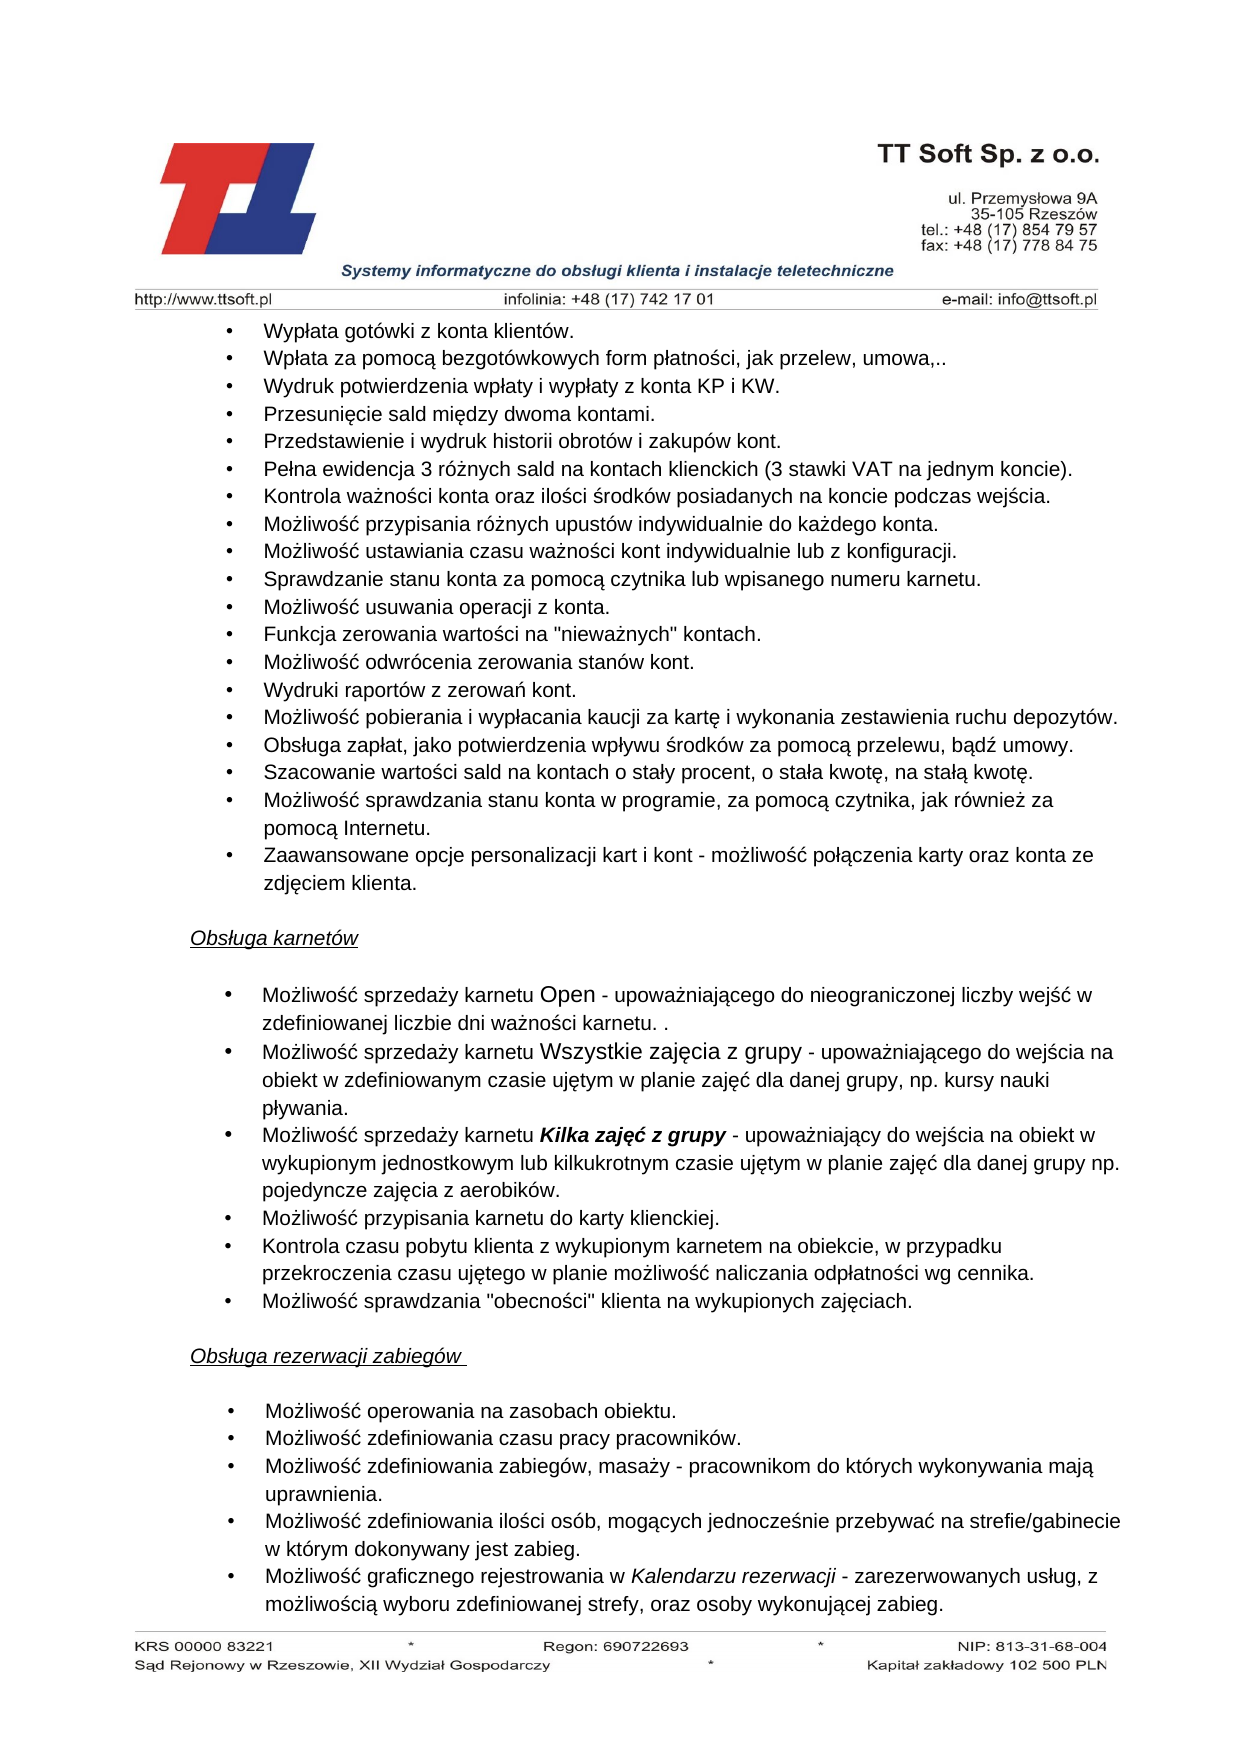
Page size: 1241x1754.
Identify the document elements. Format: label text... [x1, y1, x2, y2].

list Możliwość pobierania i wypłacania kaucji za kartę i wykonania zestawienia ruchu depozytów. [226, 705, 1122, 729]
list Możliwość zdefiniowania zabiegów, masaży - pracownikom do których wykonywania mają uprawnienia. [227, 1454, 1122, 1505]
list Możliwość ustawiania czasu ważności kont indywidualnie lub z konfiguracji. [226, 539, 1122, 563]
list Kontrola ważności konta oraz ilości środków posiadanych na koncie podczas wejścia. [226, 484, 1122, 508]
list Możliwość przypisania różnych upustów indywidualnie do każdego konta. [226, 512, 1122, 536]
list Możliwość sprzedaży karnetu Open - upoważniającego do nieograniczonej liczby wejść w zdefiniowanej liczbie dni ważności karnetu. . [224, 981, 1122, 1034]
list Możliwość sprzedaży karnetu Wszystkie zajęcia z grupy - upoważniającego do wejścia na obiekt w zdefiniowanym czasie ujętym w planie zajęć dla danej grupy, np. kursy nauki pływania. [224, 1038, 1122, 1119]
list Możliwość sprawdzania stanu konta w programie, za pomocą czytnika, jak również za pomocą Internetu. [226, 788, 1122, 839]
list Możliwość przypisania karnetu do karty klienckiej. [224, 1206, 1122, 1230]
list Możliwość usuwania operacji z konta. [226, 594, 1122, 619]
list Przedstawienie i wydruk historii obrotów i zakupów kont. [226, 429, 1122, 453]
list Wpłata za pomocą bezgotówkowych form płatności, jak przelew, umowa,.. [226, 346, 1122, 370]
list Funkcja zerowania wartości na "nieważnych" kontach. [226, 622, 1122, 646]
picture [134, 143, 1099, 310]
list Możliwość zdefiniowania czasu pracy pracowników. [227, 1426, 1122, 1450]
list Możliwość zdefiniowania ilości osób, mogących jednocześnie przebywać na strefie/gabinecie w którym dokonywany jest zabieg. [227, 1509, 1122, 1561]
list Obsługa zapłat, jako potwierdzenia wpływu środków za pomocą przelewu, bądź umowy. [226, 733, 1122, 757]
list Wypłata gotówki z konta klientów. [226, 318, 1122, 343]
picture [134, 1631, 1107, 1672]
list Kontrola czasu pobytu klienta z wykupionym karnetem na obiekcie, w przypadku przekroczenia czasu ujętego w planie możliwość naliczania odpłatności wg cennika. [224, 1233, 1122, 1285]
list Zaawansowane opcje personalizacji kart i kont - możliwość połączenia karty oraz konta ze zdjęciem klienta. [226, 843, 1122, 894]
list Pełna ewidencja 3 różnych sald na kontach klienckich (3 stawki VAT na jednym koncie). [226, 457, 1122, 481]
list Sprawdzanie stanu konta za pomocą czytnika lub wpisanego numeru karnetu. [226, 567, 1122, 591]
text Obsługa rezerwacji zabiegów [190, 1344, 1122, 1368]
list Możliwość graficznego rejestrowania w Kalendarzu rezerwacji - zarezerwowanych usług, z możliwością wyboru zdefiniowanej strefy, oraz osoby wykonującej zabieg. [227, 1564, 1122, 1616]
list Szacowanie wartości sald na kontach o stały procent, o stała kwotę, na stałą kwotę. [226, 760, 1122, 784]
list Przesunięcie sald między dwoma kontami. [226, 401, 1122, 425]
list Możliwość operowania na zasobach obiektu. [227, 1399, 1122, 1423]
list Możliwość odwrócenia zerowania stanów kont. [226, 650, 1122, 674]
list Wydruki raportów z zerowań kont. [226, 677, 1122, 701]
list Możliwość sprawdzania "obecności" klienta na wykupionych zajęciach. [224, 1288, 1122, 1313]
list Możliwość sprzedaży karnetu Kilka zajęć z grupy - upoważniający do wejścia na obiekt w wykupionym jednostkowym lub kilkukrotnym czasie ujętym w planie zajęć dla danej grupy np. pojedyncze zajęcia z aerobików. [224, 1123, 1122, 1202]
text Obsługa karnetów [190, 926, 1122, 949]
list Wydruk potwierdzenia wpłaty i wypłaty z konta KP i KW. [226, 374, 1122, 398]
